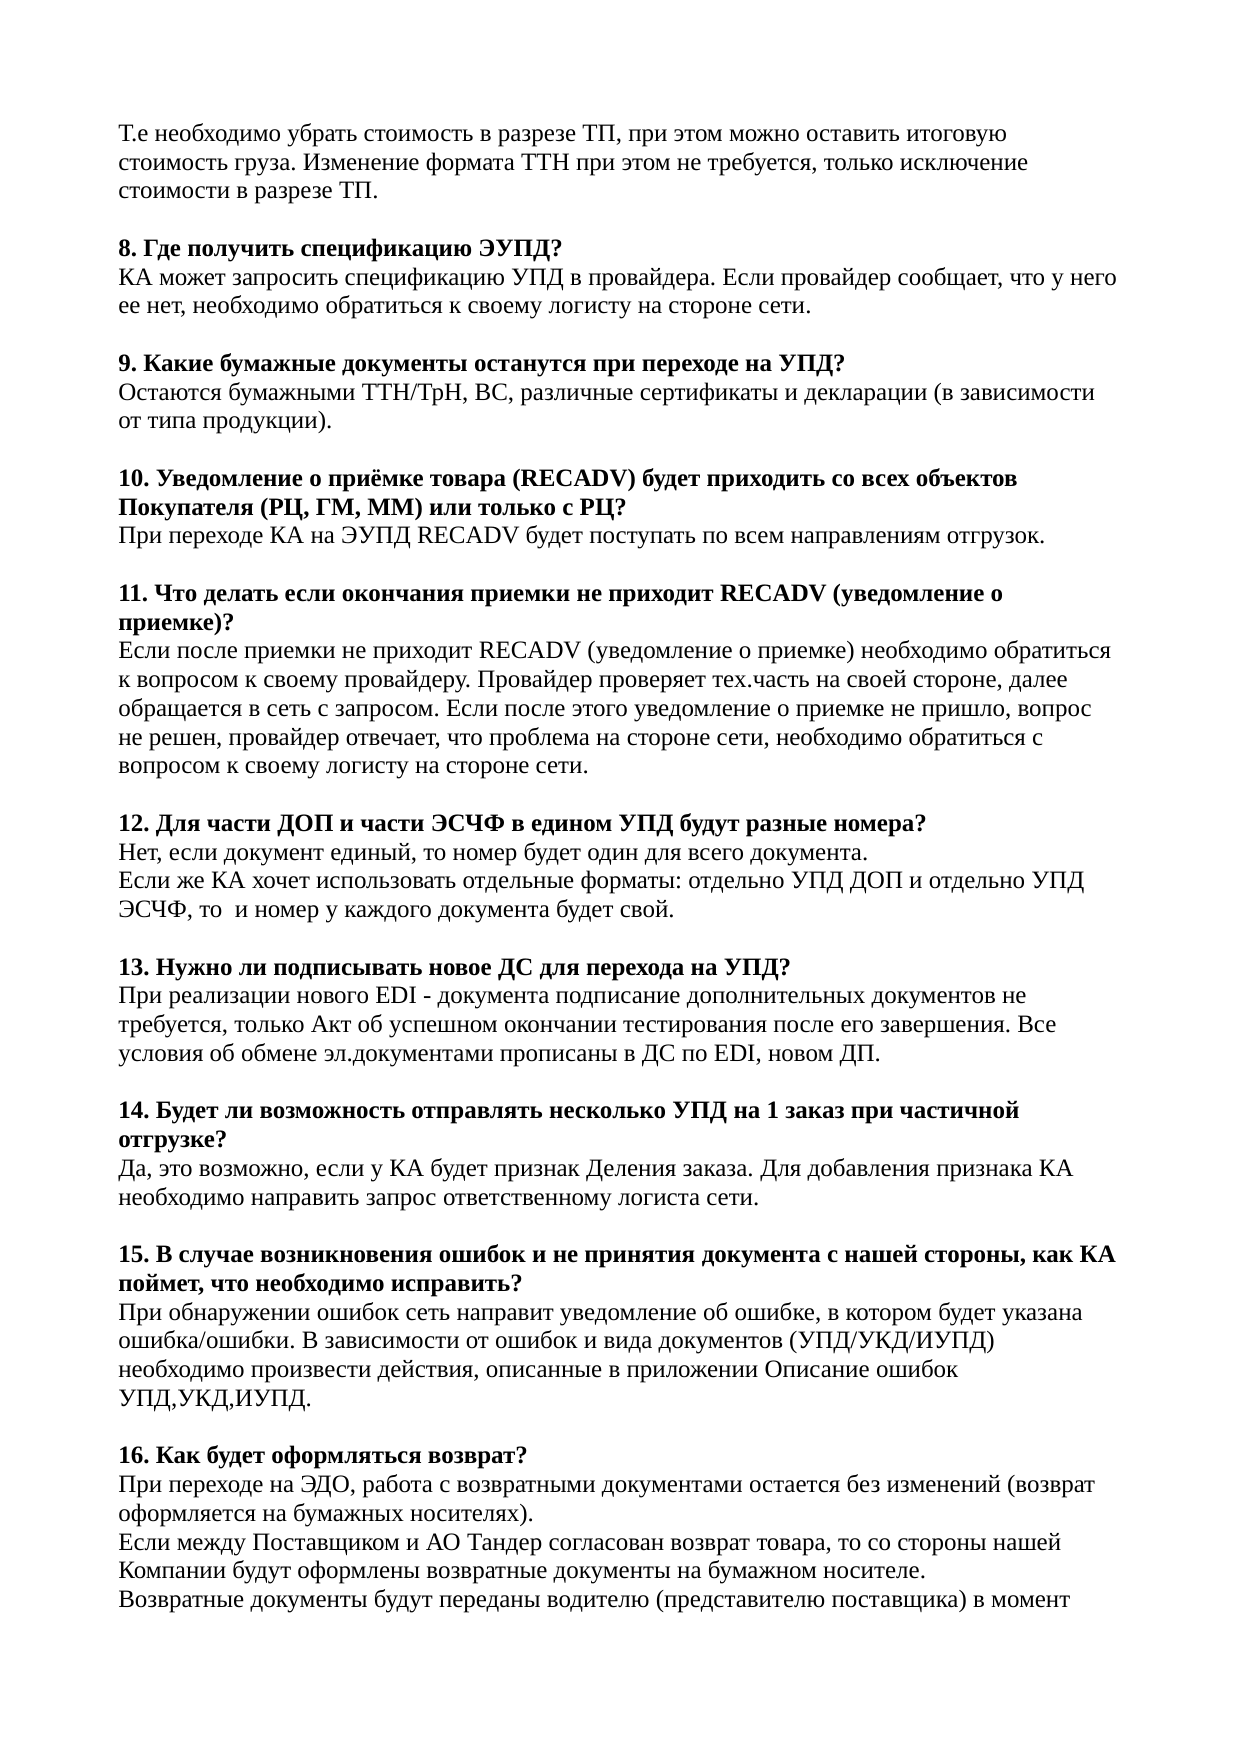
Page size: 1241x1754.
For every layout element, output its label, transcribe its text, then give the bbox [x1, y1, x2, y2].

text При обнаружении ошибок сеть направит уведомление об ошибке, в котором будет указана ошибка/ошибки. В зависимости от ошибок и вида документов (УПД/УКД/ИУПД) необходимо произвести действия, описанные в приложении Описание ошибок УПД,УКД,ИУПД. [118, 1297, 1122, 1412]
text Если после приемки не приходит RECADV (уведомление о приемке) необходимо обратиться к вопросом к своему провайдеру. Провайдер проверяет тех.часть на своей стороне, далее обращается в сеть с запросом. Если после этого уведомление о приемке не пришло, вопрос не решен, провайдер отвечает, что проблема на стороне сети, необходимо обратиться с вопросом к своему логисту на стороне сети. [118, 636, 1122, 779]
text Нет, если документ единый, то номер будет один для всего документа. [118, 837, 1122, 866]
text 12. Для части ДОП и части ЭСЧФ в едином УПД будут разные номера? [118, 808, 1122, 837]
text При переходе КА на ЭУПД RECADV будет поступать по всем направлениям отгрузок. [118, 521, 1122, 549]
text 10. Уведомление о приёмке товара (REСADV) будет приходить со всех объектов Покупателя (РЦ, ГМ, ММ) или только с РЦ? [118, 463, 1122, 521]
text Если же КА хочет использовать отдельные форматы: отдельно УПД ДОП и отдельно УПД ЭСЧФ, то и номер у каждого документа будет свой. [118, 866, 1122, 923]
text Остаются бумажными ТТН/ТрН, ВС, различные сертификаты и декларации (в зависимости от типа продукции). [118, 377, 1122, 434]
text 13. Нужно ли подписывать новое ДС для перехода на УПД? [118, 952, 1122, 981]
text При реализации нового EDI - документа подписание дополнительных документов не требуется, только Акт об успешном окончании тестирования после его завершения. Все условия об обмене эл.документами прописаны в ДС по EDI, новом ДП. [118, 981, 1122, 1067]
text Да, это возможно, если у КА будет признак Деления заказа. Для добавления признака КА необходимо направить запрос ответственному логиста сети. [118, 1153, 1122, 1211]
text 9. Какие бумажные документы останутся при переходе на УПД? [118, 348, 1122, 377]
text 16. Как будет оформляться возврат? [118, 1441, 1122, 1469]
text 11. Что делать если окончания приемки не приходит RECADV (уведомление о приемке)? [118, 578, 1122, 636]
text 15. В случае возникновения ошибок и не принятия документа с нашей стороны, как КА поймет, что необходимо исправить? [118, 1239, 1122, 1297]
text КА может запросить спецификацию УПД в провайдера. Если провайдер сообщает, что у него ее нет, необходимо обратиться к своему логисту на стороне сети. [118, 262, 1122, 319]
text 14. Будет ли возможность отправлять несколько УПД на 1 заказ при частичной отгрузке? [118, 1096, 1122, 1153]
text При переходе на ЭДО, работа с возвратными документами остается без изменений (возврат оформляется на бумажных носителях). Если между Поставщиком и АО Тандер согласован возврат товара, то со стороны нашей Компании будут оформлены возвратные документы на бумажном носителе. Возвратные документы будут переданы водителю (представителю поставщика) в момент [118, 1469, 1122, 1613]
text Т.е необходимо убрать стоимость в разрезе ТП, при этом можно оставить итоговую стоимость груза. Изменение формата ТТН при этом не требуется, только исключение стоимости в разрезе ТП. 8. Где получить спецификацию ЭУПД? [118, 118, 1122, 262]
